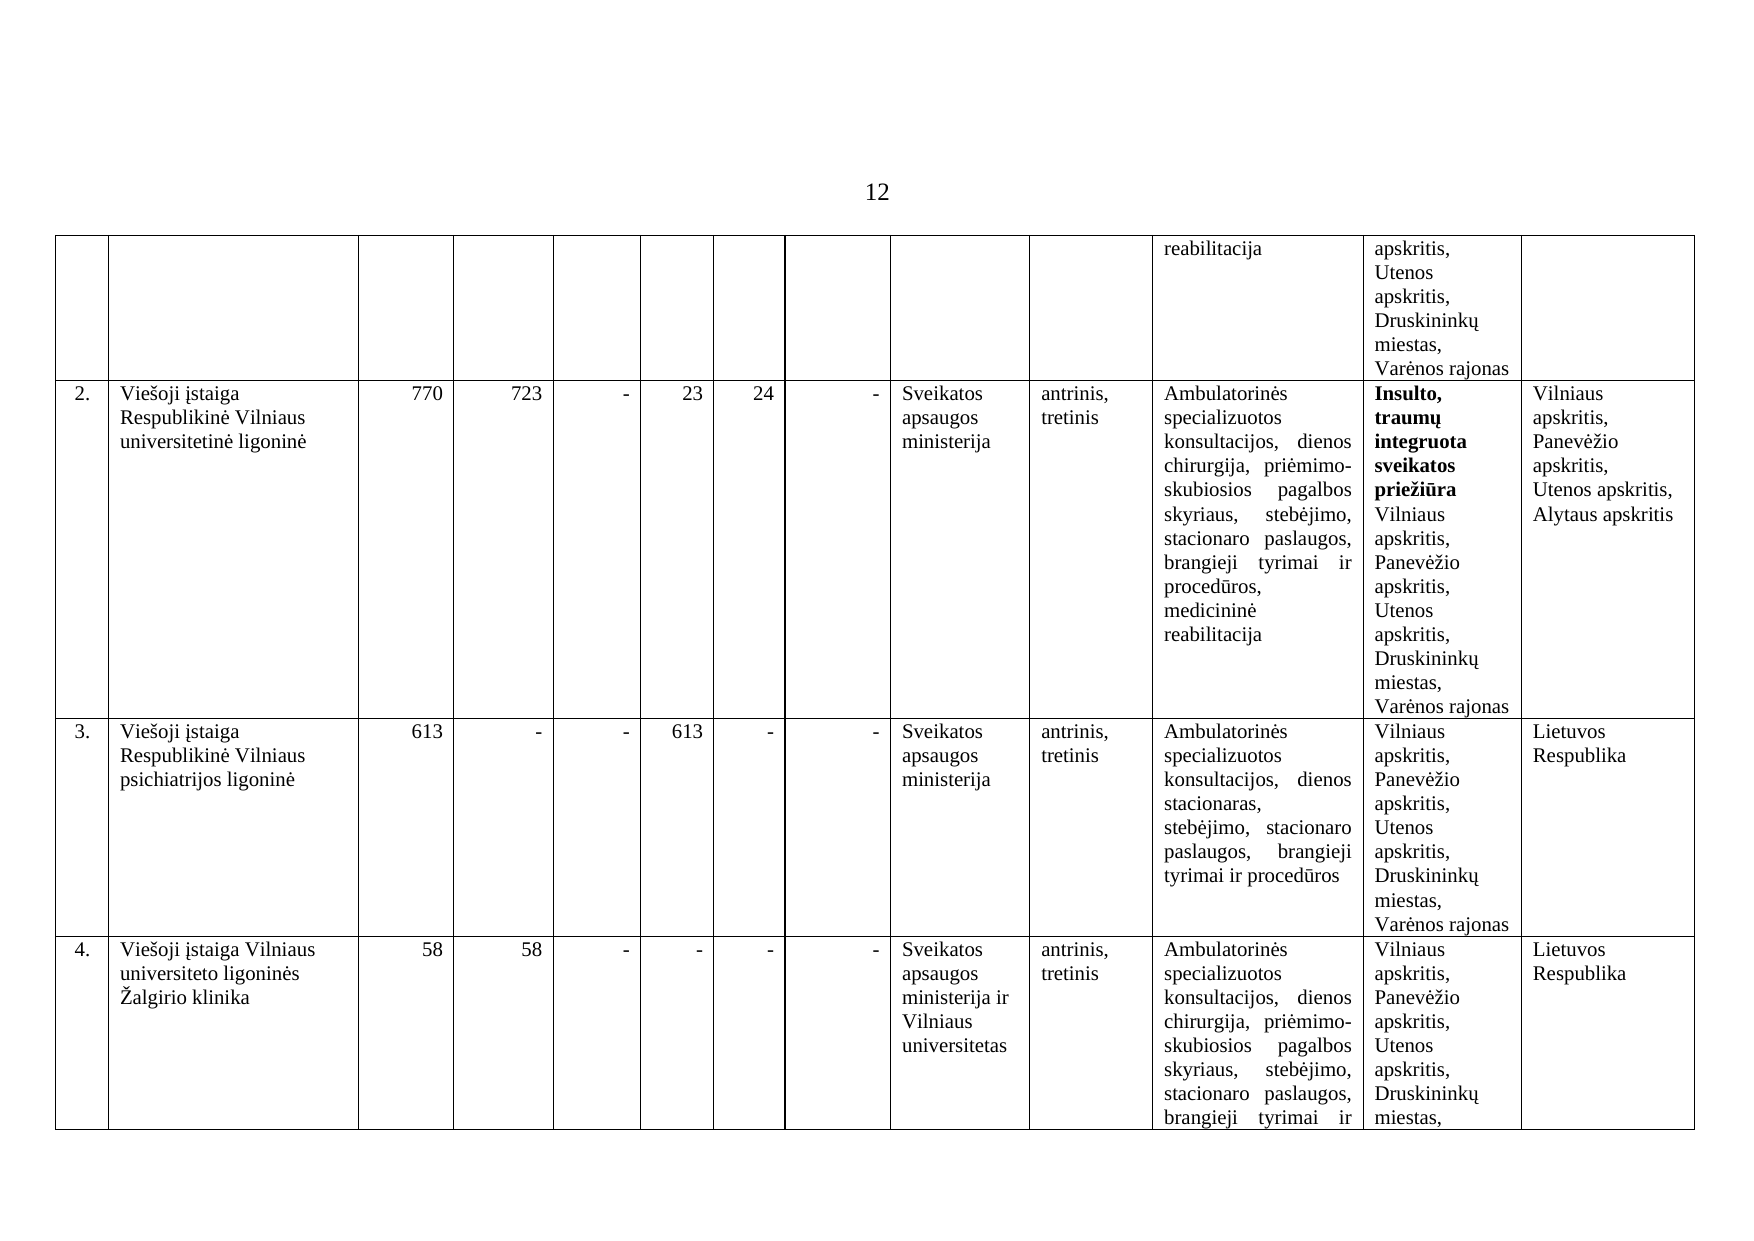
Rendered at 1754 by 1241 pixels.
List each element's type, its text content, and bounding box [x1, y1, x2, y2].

table_cell 770 [359, 381, 453, 718]
table_cell antrinis, tretinis [1030, 937, 1152, 1129]
table_cell - [454, 719, 553, 936]
table_cell Viešoji įstaiga Respublikinė Vilniaus psichiatrijos ligoninė [109, 719, 358, 936]
table_cell 723 [454, 381, 553, 718]
table_cell [1030, 236, 1152, 380]
table_cell Vilniaus apskritis, Panevėžio apskritis, Utenos apskritis, Alytaus apskritis [1522, 381, 1694, 718]
table_cell - [714, 719, 784, 936]
table_cell [891, 236, 1029, 380]
table_cell [641, 236, 713, 380]
table_cell 613 [641, 719, 713, 936]
table_cell Lietuvos Respublika [1522, 719, 1694, 936]
table_cell reabilitacija [1153, 236, 1363, 380]
table_cell antrinis, tretinis [1030, 719, 1152, 936]
table_cell Lietuvos Respublika [1522, 937, 1694, 1129]
table_cell - [554, 937, 640, 1129]
table_cell 58 [359, 937, 453, 1129]
table_cell 24 [714, 381, 784, 718]
table_cell - [786, 381, 890, 718]
table_cell [1522, 236, 1694, 380]
table_cell Sveikatos apsaugos ministerija [891, 719, 1029, 936]
table_cell Sveikatos apsaugos ministerija [891, 381, 1029, 718]
table_cell Insulto, traumų integruota sveikatos priežiūra Vilniaus apskritis, Panevėžio apskritis, Utenos apskritis, Druskininkų miestas, Varėnos rajonas [1364, 381, 1521, 718]
table_cell Vilniaus apskritis, Panevėžio apskritis, Utenos apskritis, Druskininkų miestas, [1364, 937, 1521, 1129]
table_cell Sveikatos apsaugos ministerija ir Vilniaus universitetas [891, 937, 1029, 1129]
table_cell Ambulatorinės specializuotos konsultacijos, dienos chirurgija, priėmimo-skubiosios pagalbos skyriaus, stebėjimo, stacionaro paslaugos, brangieji tyrimai ir procedūros, medicininė reabilitacija [1153, 381, 1363, 718]
table_cell [359, 236, 453, 380]
table_cell - [554, 719, 640, 936]
table_cell [454, 236, 553, 380]
table_cell - [554, 381, 640, 718]
table_cell Ambulatorinės specializuotos konsultacijos, dienos stacionaras, stebėjimo, stacionaro paslaugos, brangieji tyrimai ir procedūros [1153, 719, 1363, 936]
table_cell Ambulatorinės specializuotos konsultacijos, dienos chirurgija, priėmimo-skubiosios pagalbos skyriaus, stebėjimo, stacionaro paslaugos, brangieji tyrimai ir [1153, 937, 1363, 1129]
table_cell - [641, 937, 713, 1129]
table_cell [109, 236, 358, 380]
table_cell 23 [641, 381, 713, 718]
table_cell [786, 236, 890, 380]
table_cell - [786, 937, 890, 1129]
table_cell - [714, 937, 784, 1129]
table_cell 613 [359, 719, 453, 936]
table_cell Viešoji įstaiga Vilniaus universiteto ligoninės Žalgirio klinika [109, 937, 358, 1129]
table_cell Vilniaus apskritis, Panevėžio apskritis, Utenos apskritis, Druskininkų miestas, Varėnos rajonas [1364, 719, 1521, 936]
table_cell Viešoji įstaiga Respublikinė Vilniaus universitetinė ligoninė [109, 381, 358, 718]
table_cell 3. [56, 719, 108, 936]
table_cell 58 [454, 937, 553, 1129]
table_cell [56, 236, 108, 380]
table_cell - [786, 719, 890, 936]
table_cell [554, 236, 640, 380]
table_cell antrinis, tretinis [1030, 381, 1152, 718]
table_cell [714, 236, 784, 380]
table_cell 2. [56, 381, 108, 718]
table_cell 4. [56, 937, 108, 1129]
table_cell apskritis, Utenos apskritis, Druskininkų miestas, Varėnos rajonas [1364, 236, 1521, 380]
